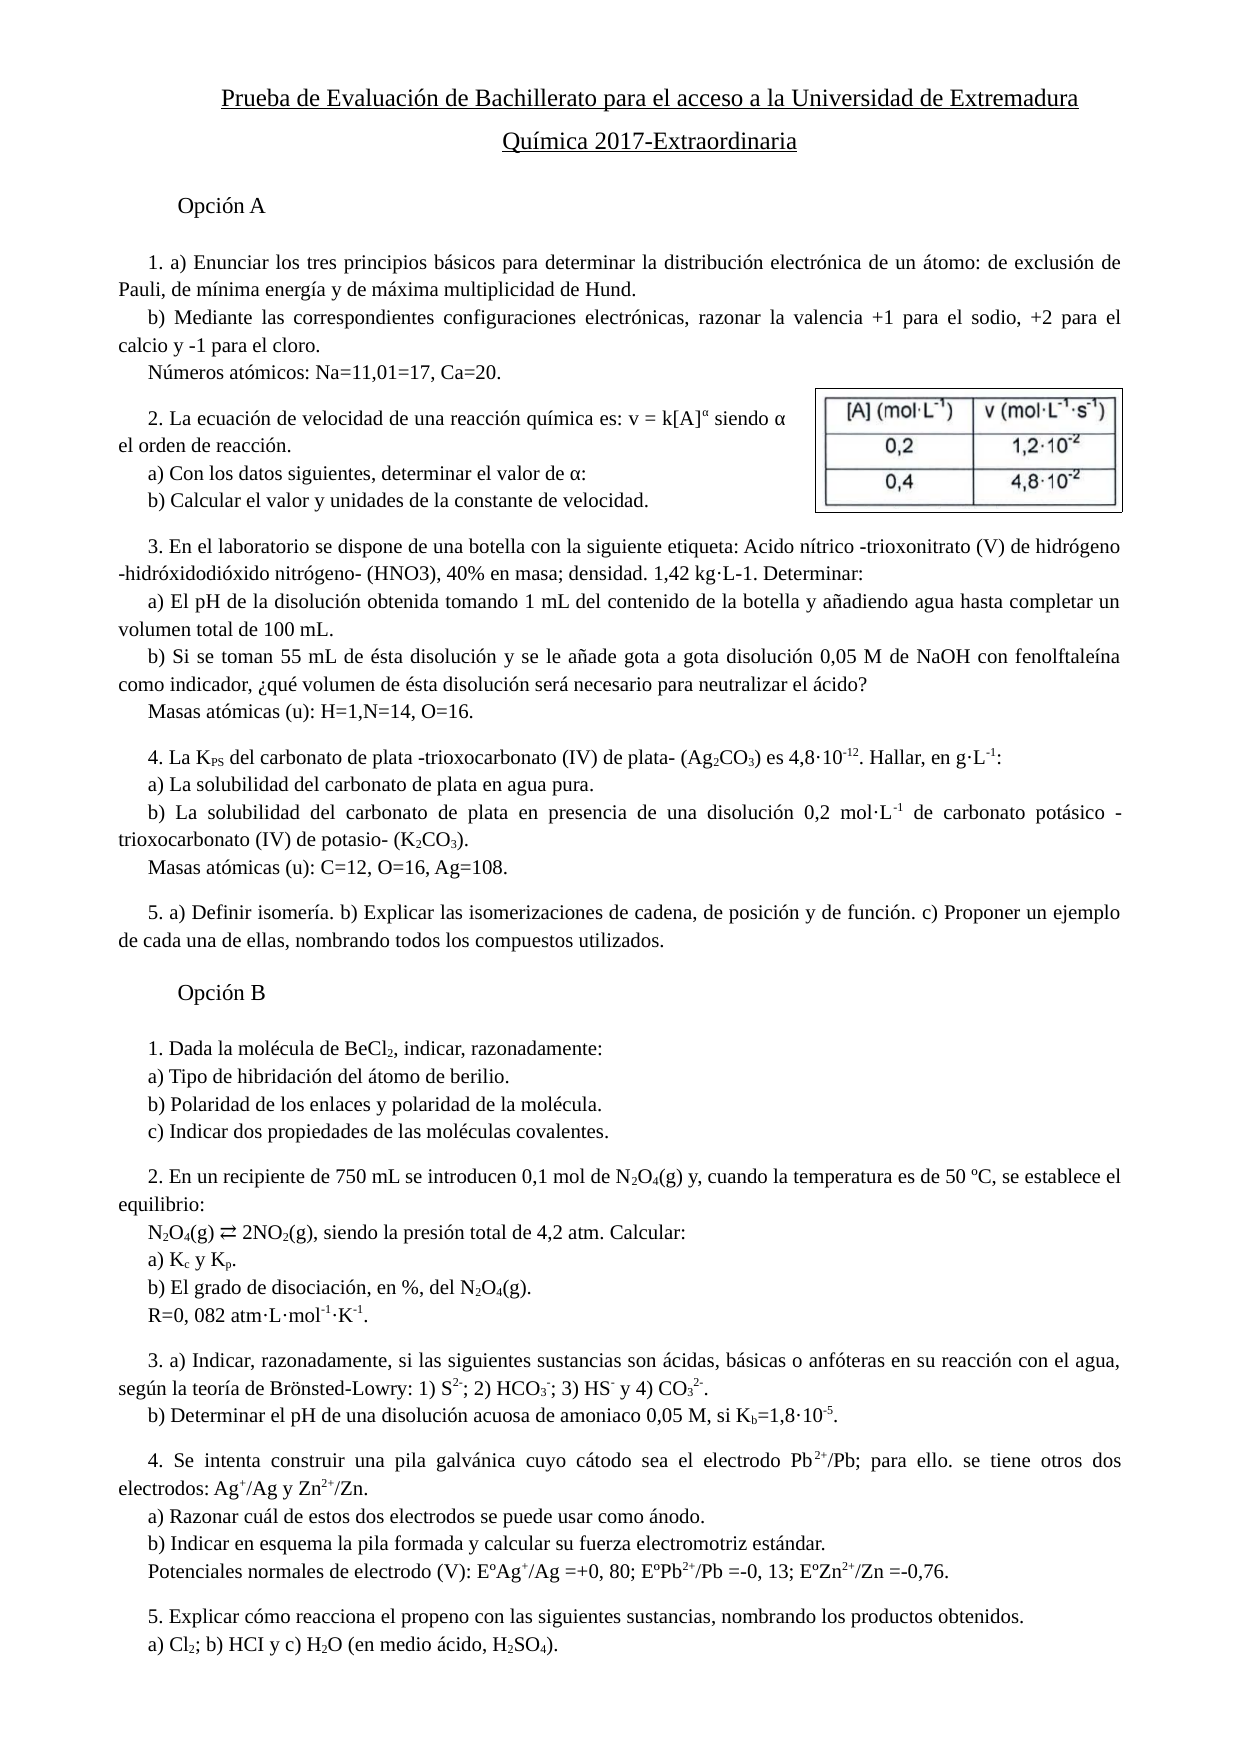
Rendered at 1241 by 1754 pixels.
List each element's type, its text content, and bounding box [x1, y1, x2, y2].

text b) Indicar en esquema la pila formada y calcular su fuerza electromotriz estándar. [118, 1531, 1122, 1555]
text Masas atómicas (u): C=12, O=16, Ag=108. [118, 855, 1122, 879]
text a) La solubilidad del carbonato de plata en agua pura. [118, 772, 1122, 796]
text Números atómicos: Na=11,01=17, Ca=20. [118, 360, 1122, 384]
text b) El grado de disociación, en %, del N2O4(g). [118, 1275, 1122, 1299]
text 3. a) Indicar, razonadamente, si las siguientes sustancias son ácidas, básicas o anfóteras en su reacción con el agua, según la teoría de Brönsted-Lowry: 1) S2-; 2) HCO3-; 3) HS- y 4) CO32-. [118, 1348, 1122, 1399]
text b) Mediante las correspondientes configuraciones electrónicas, razonar la valencia +1 para el sodio, +2 para el calcio y -1 para el cloro. [118, 305, 1122, 357]
text 2. En un recipiente de 750 mL se introducen 0,1 mol de N2O4(g) y, cuando la temperatura es de 50 ºC, se establece el equilibrio: [118, 1164, 1122, 1216]
text c) Indicar dos propiedades de las moléculas covalentes. [118, 1119, 1122, 1143]
text [816, 389, 1122, 512]
text 4. Se intenta construir una pila galvánica cuyo cátodo sea el electrodo Pb2+/Pb; para ello. se tiene otros dos electrodos: Ag+/Ag y Zn2+/Zn. [118, 1448, 1122, 1500]
text N2O4(g) ⇄ 2NO2(g), siendo la presión total de 4,2 atm. Calcular: [118, 1220, 1122, 1244]
subtitle Opción B [118, 979, 1122, 1006]
subtitle Prueba de Evaluación de Bachillerato para el acceso a la Universidad de Extremadura [118, 83, 1122, 111]
text 3. En el laboratorio se dispone de una botella con la siguiente etiqueta: Acido nítrico -trioxonitrato (V) de hidrógeno -hidróxidodióxido nitrógeno- (HNO3), 40% en masa; densidad. 1,42 kg·L-1. Determinar: [118, 534, 1122, 585]
text R=0, 082 atm·L·mol-1·K-1. [118, 1302, 1122, 1327]
text b) La solubilidad del carbonato de plata en presencia de una disolución 0,2 mol·L-1 de carbonato potásico -trioxocarbonato (IV) de potasio- (K2CO3). [118, 800, 1122, 851]
text a) Tipo de hibridación del átomo de berilio. [118, 1064, 1122, 1088]
text 2. La ecuación de velocidad de una reacción química es: v = k[A]α siendo α el orden de reacción. [118, 406, 815, 457]
text b) Si se toman 55 mL de ésta disolución y se le añade gota a gota disolución 0,05 M de NaOH con fenolftaleína como indicador, ¿qué volumen de ésta disolución será necesario para neutralizar el ácido? [118, 644, 1122, 696]
text a) Cl2; b) HCI y c) H2O (en medio ácido, H2SO4). [118, 1632, 1122, 1656]
text b) Polaridad de los enlaces y polaridad de la molécula. [118, 1092, 1122, 1116]
text 5. a) Definir isomería. b) Explicar las isomerizaciones de cadena, de posición y de función. c) Proponer un ejemplo de cada una de ellas, nombrando todos los compuestos utilizados. [118, 900, 1122, 952]
text b) Calcular el valor y unidades de la constante de velocidad. [118, 488, 815, 512]
text 1. Dada la molécula de BeCl2, indicar, razonadamente: [118, 1036, 1122, 1060]
text a) Razonar cuál de estos dos electrodos se puede usar como ánodo. [118, 1503, 1122, 1528]
text 1. a) Enunciar los tres principios básicos para determinar la distribución electrónica de un átomo: de exclusión de Pauli, de mínima energía y de máxima multiplicidad de Hund. [118, 250, 1122, 301]
text Masas atómicas (u): H=1,N=14, O=16. [118, 699, 1122, 723]
subtitle Química 2017-Extraordinaria [118, 126, 1122, 154]
text a) Con los datos siguientes, determinar el valor de α: [118, 461, 815, 485]
text 5. Explicar cómo reacciona el propeno con las siguientes sustancias, nombrando los productos obtenidos. [118, 1604, 1122, 1628]
text Potenciales normales de electrodo (V): EºAg+/Ag =+0, 80; EºPb2+/Pb =-0, 13; EºZn2+/Zn =-0,76. [118, 1559, 1122, 1583]
text b) Determinar el pH de una disolución acuosa de amoniaco 0,05 M, si Kb=1,8·10-5. [118, 1403, 1122, 1427]
text 4. La KPS del carbonato de plata -trioxocarbonato (IV) de plata- (Ag2CO3) es 4,8·10-12. Hallar, en g·L-1: [118, 744, 1122, 769]
text a) El pH de la disolución obtenida tomando 1 mL del contenido de la botella y añadiendo agua hasta completar un volumen total de 100 mL. [118, 589, 1122, 641]
subtitle Opción A [118, 193, 1122, 219]
text a) Kc y Kp. [118, 1247, 1122, 1271]
